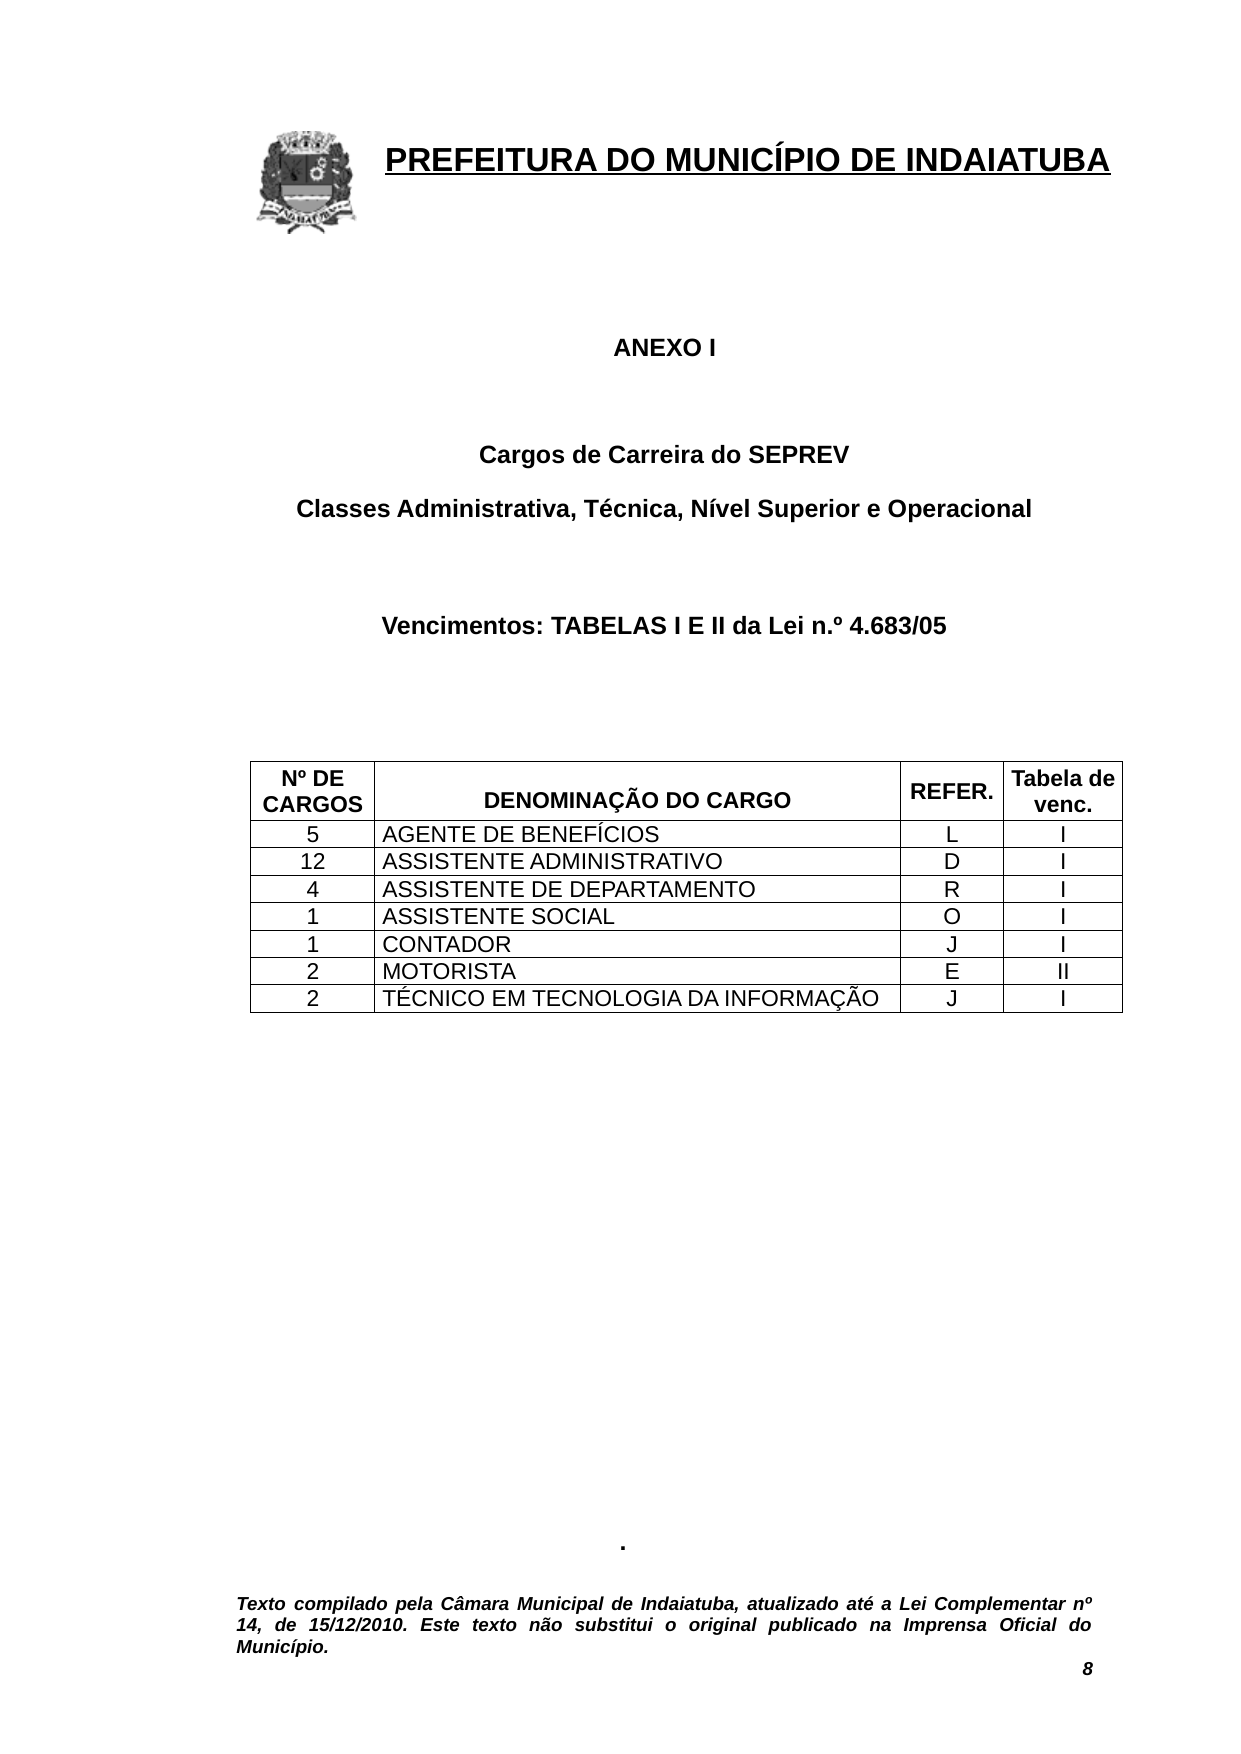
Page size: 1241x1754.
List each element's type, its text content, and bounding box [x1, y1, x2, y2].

table_header Tabela de venc. [1004, 762, 1122, 820]
table_cell 1 [251, 931, 374, 957]
subtitle ANEXO I [236, 332, 1092, 361]
table_cell I [1004, 985, 1122, 1012]
table_cell 2 [251, 958, 374, 984]
table_cell L [901, 821, 1003, 847]
table_cell MOTORISTA [375, 958, 900, 984]
table_cell CONTADOR [375, 931, 900, 957]
table_cell I [1004, 821, 1122, 847]
table_cell AGENTE DE BENEFÍCIOS [375, 821, 900, 847]
table_cell I [1004, 876, 1122, 902]
table_cell O [901, 903, 1003, 929]
table_cell I [1004, 931, 1122, 957]
table_cell R [901, 876, 1003, 902]
table_cell ASSISTENTE SOCIAL [375, 903, 900, 929]
table_cell 12 [251, 848, 374, 875]
subtitle Classes Administrativa, Técnica, Nível Superior e Operacional [236, 494, 1092, 522]
table_cell ASSISTENTE ADMINISTRATIVO [375, 848, 900, 875]
subtitle Cargos de Carreira do SEPREV [236, 440, 1092, 469]
table_cell J [901, 931, 1003, 957]
table_cell 5 [251, 821, 374, 847]
table_cell J [901, 985, 1003, 1012]
table_header REFER. [901, 762, 1003, 820]
table_cell ASSISTENTE DE DEPARTAMENTO [375, 876, 900, 902]
table_cell II [1004, 958, 1122, 984]
table_cell 1 [251, 903, 374, 929]
table_cell 2 [251, 985, 374, 1012]
table_cell TÉCNICO EM TECNOLOGIA DA INFORMAÇÃO [375, 985, 900, 1012]
subtitle Vencimentos: TABELAS I E II da Lei n.º 4.683/05 [236, 611, 1092, 640]
table_cell 4 [251, 876, 374, 902]
table_header DENOMINAÇÃO DO CARGO [375, 762, 900, 820]
table_cell I [1004, 903, 1122, 929]
table_cell D [901, 848, 1003, 875]
table_cell E [901, 958, 1003, 984]
table_cell I [1004, 848, 1122, 875]
table_header Nº DE CARGOS [251, 762, 374, 820]
